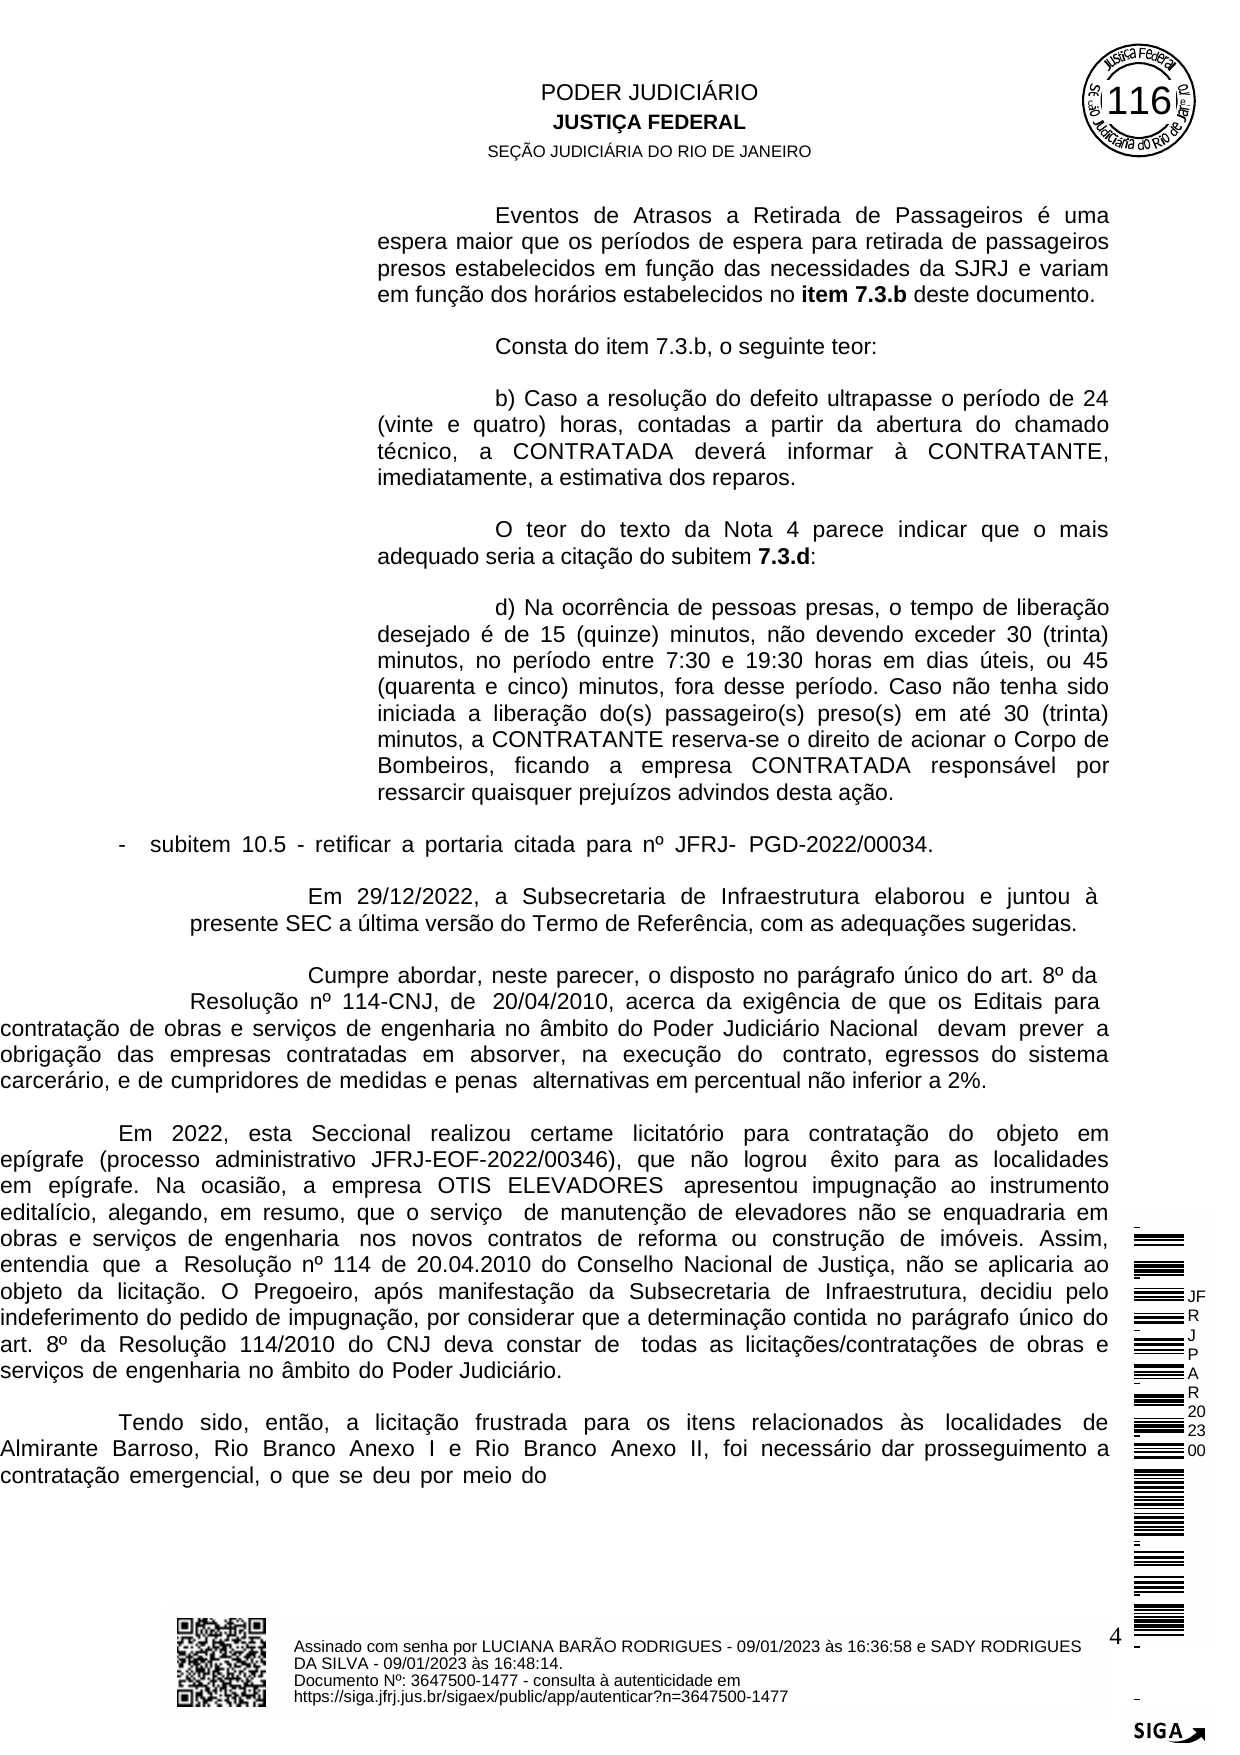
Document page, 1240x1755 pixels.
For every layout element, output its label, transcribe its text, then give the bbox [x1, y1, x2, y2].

text b) Caso a resolução do defeito ultrapasse o período de 24 (vinte e quatro) horas, contadas a partir da abertura do chamado técnico, a CONTRATADA deverá informar à CONTRATANTE, imediatamente, a estimativa dos reparos. [377, 385, 1109, 490]
text ç [1088, 97, 1100, 106]
text JFRJPAR202300012A [1187, 1287, 1206, 1459]
text Em 2022, esta Seccional realizou certame licitatório para contratação do objeto em epígrafe (processo administrativo JFRJ-EOF-2022/00346), que não logrou êxito para as localidades em epígrafe. Na ocasião, a empresa OTIS ELEVADORES apresentou impugnação ao instrumento editalício, alegando, em resumo, que o serviço de manutenção de elevadores não se enquadraria em obras e serviços de engenharia nos novos contratos de reforma ou construção de imóveis. Assim, entendia que a Resolução nº 114 de 20.04.2010 do Conselho Nacional de Justiça, não se aplicaria ao objeto da licitação. O Pregoeiro, após manifestação da Subsecretaria de Infraestrutura, decidiu pelo indeferimento do pedido de impugnação, por considerar que a determinação contida no parágrafo único do art. 8º da Resolução 114/2010 do CNJ deva constar de todas as licitações/contratações de obras e serviços de engenharia no âmbito do Poder Judiciário. [0, 1120, 1109, 1383]
text contratação de obras e serviços de engenharia no âmbito do Poder Judiciário Nacional devam prever a obrigação das empresas contratadas em absorver, na execução do contrato, egressos do sistema carcerário, e de cumpridores de medidas e penas alternativas em percentual não inferior a 2%. [0, 1015, 1109, 1094]
text Eventos de Atrasos a Retirada de Passageiros é uma espera maior que os períodos de espera para retirada de passageiros presos estabelecidos em função das necessidades da SJRJ e variam em função dos horários estabelecidos no item 7.3.b deste documento. [377, 202, 1109, 307]
text d) Na ocorrência de pessoas presas, o tempo de liberação desejado é de 15 (quinze) minutos, não devendo exceder 30 (trinta) minutos, no período entre 7:30 e 19:30 horas em dias úteis, ou 45 (quarenta e cinco) minutos, fora desse período. Caso não tenha sido iniciada a liberação do(s) passageiro(s) preso(s) em até 30 (trinta) minutos, a CONTRATANTE reserva-se o direito de acionar o Corpo de Bombeiros, ficando a empresa CONTRATADA responsável por ressarcir quaisquer prejuízos advindos desta ação. [377, 594, 1109, 805]
text Resolução nº 114-CNJ, de [189, 988, 480, 1014]
text Consta do item 7.3.b, o seguinte teor: [495, 333, 1239, 359]
text 20/04/2010, acerca da exigência de que os Editais para [492, 988, 1239, 1015]
text e [1180, 96, 1192, 105]
list subitem 10.5 - retificar a portaria citada para nº JFRJ- PGD-2022/00034. [0, 831, 1109, 857]
text presente SEC a última versão do Termo de Referência, com as adequações sugeridas. [189, 909, 1239, 936]
text O teor do texto da Nota 4 parece indicar que o mais adequado seria a citação do subitem 7.3.d: [377, 516, 1109, 569]
text Em 29/12/2022, a Subsecretaria de Infraestrutura elaborou e juntou à [308, 883, 1239, 909]
text Tendo sido, então, a licitação frustrada para os itens relacionados às localidades de Almirante Barroso, Rio Branco Anexo I e Rio Branco Anexo II, foi necessário dar prosseguimento a contratação emergencial, o que se deu por meio do [0, 1409, 1109, 1488]
text Cumpre abordar, neste parecer, o disposto no parágrafo único do art. 8º da [308, 962, 1239, 988]
